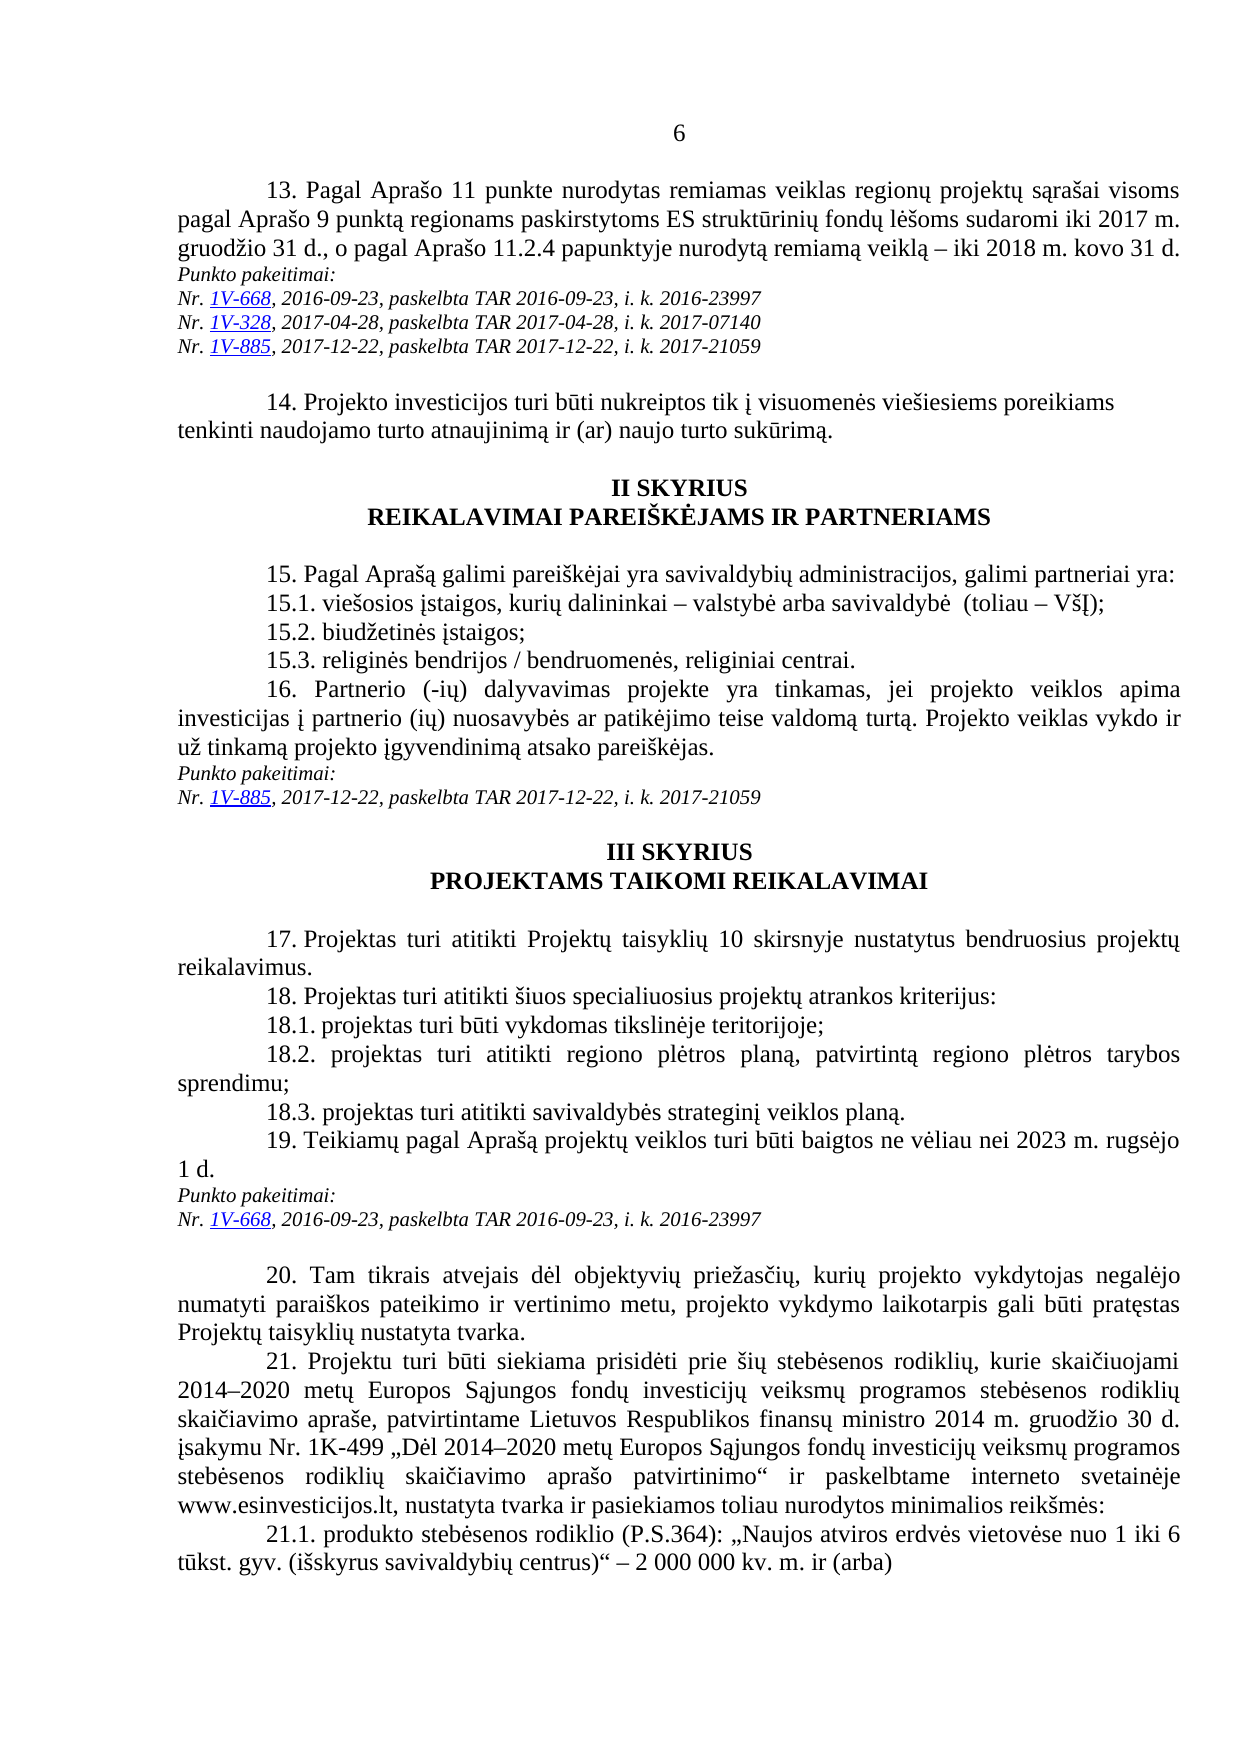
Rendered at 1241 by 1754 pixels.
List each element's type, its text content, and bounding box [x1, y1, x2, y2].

text 14. Projekto investicijos turi būti nukreiptos tik į visuomenės viešiesiems poreikiams tenkinti naudojamo turto atnaujinimą ir (ar) naujo turto sukūrimą. [177, 387, 1181, 444]
text 15.3. religinės bendrijos / bendruomenės, religiniai centrai. [177, 646, 1181, 674]
text 20. Tam tikrais atvejais dėl objektyvių priežasčių, kurių projekto vykdytojas negalėjo numatyti paraiškos pateikimo ir vertinimo metu, projekto vykdymo laikotarpis gali būti pratęstas Projektų taisyklių nustatyta tvarka. [177, 1260, 1181, 1346]
text 16. Partnerio (-ių) dalyvavimas projekte yra tinkamas, jei projekto veiklos apima investicijas į partnerio (ių) nuosavybės ar patikėjimo teise valdomą turtą. Projekto veiklas vykdo ir už tinkamą projekto įgyvendinimą atsako pareiškėjas. [177, 674, 1181, 761]
text 18.1. projektas turi būti vykdomas tikslinėje teritorijoje; [177, 1010, 1181, 1039]
text 15.1. viešosios įstaigos, kurių dalininkai – valstybė arba savivaldybė (toliau – VšĮ); [177, 588, 1181, 617]
text Punkto pakeitimai: [177, 1183, 1181, 1207]
text 13. Pagal Aprašo 11 punkte nurodytas remiamas veiklas regionų projektų sąrašai visoms pagal Aprašo 9 punktą regionams paskirstytoms ES struktūrinių fondų lėšoms sudaromi iki 2017 m. gruodžio 31 d., o pagal Aprašo 11.2.4 papunktyje nurodytą remiamą veiklą – iki 2018 m. kovo 31 d. [177, 176, 1181, 262]
text 15. Pagal Aprašą galimi pareiškėjai yra savivaldybių administracijos, galimi partneriai yra: [177, 559, 1181, 588]
text Nr. 1V-885, 2017-12-22, paskelbta TAR 2017-12-22, i. k. 2017-21059 [177, 334, 1181, 358]
text Nr. 1V-885, 2017-12-22, paskelbta TAR 2017-12-22, i. k. 2017-21059 [177, 785, 1181, 809]
text REIKALAVIMAI PAREIŠKĖJAMS IR PARTNERIAMS [177, 502, 1181, 531]
text Nr. 1V-668, 2016-09-23, paskelbta TAR 2016-09-23, i. k. 2016-23997 [177, 286, 1181, 310]
text 18. Projektas turi atitikti šiuos specialiuosius projektų atrankos kriterijus: [177, 981, 1181, 1010]
text 18.2. projektas turi atitikti regiono plėtros planą, patvirtintą regiono plėtros tarybos sprendimu; [177, 1039, 1181, 1097]
text 21. Projektu turi būti siekiama prisidėti prie šių stebėsenos rodiklių, kurie skaičiuojami 2014–2020 metų Europos Sąjungos fondų investicijų veiksmų programos stebėsenos rodiklių skaičiavimo apraše, patvirtintame Lietuvos Respublikos finansų ministro 2014 m. gruodžio 30 d. įsakymu Nr. 1K-499 „Dėl 2014–2020 metų Europos Sąjungos fondų investicijų veiksmų programos stebėsenos rodiklių skaičiavimo aprašo patvirtinimo“ ir paskelbtame interneto svetainėje www.esinvesticijos.lt, nustatyta tvarka ir pasiekiamos toliau nurodytos minimalios reikšmės: [177, 1346, 1181, 1519]
text 17. Projektas turi atitikti Projektų taisyklių 10 skirsnyje nustatytus bendruosius projektų reikalavimus. [177, 924, 1181, 981]
text 21.1. produkto stebėsenos rodiklio (P.S.364): „Naujos atviros erdvės vietovėse nuo 1 iki 6 tūkst. gyv. (išskyrus savivaldybių centrus)“ – 2 000 000 kv. m. ir (arba) [177, 1519, 1181, 1576]
text II SKYRIUS [177, 473, 1181, 502]
text Nr. 1V-668, 2016-09-23, paskelbta TAR 2016-09-23, i. k. 2016-23997 [177, 1207, 1181, 1231]
text III SKYRIUS [177, 837, 1181, 866]
text 19. Teikiamų pagal Aprašą projektų veiklos turi būti baigtos ne vėliau nei 2023 m. rugsėjo 1 d. [177, 1125, 1181, 1183]
text Nr. 1V-328, 2017-04-28, paskelbta TAR 2017-04-28, i. k. 2017-07140 [177, 310, 1181, 334]
text 18.3. projektas turi atitikti savivaldybės strateginį veiklos planą. [177, 1097, 1181, 1125]
text 15.2. biudžetinės įstaigos; [177, 617, 1181, 646]
text PROJEKTAMS TAIKOMI REIKALAVIMAI [177, 866, 1181, 895]
text Punkto pakeitimai: [177, 761, 1181, 785]
text Punkto pakeitimai: [177, 262, 1181, 286]
